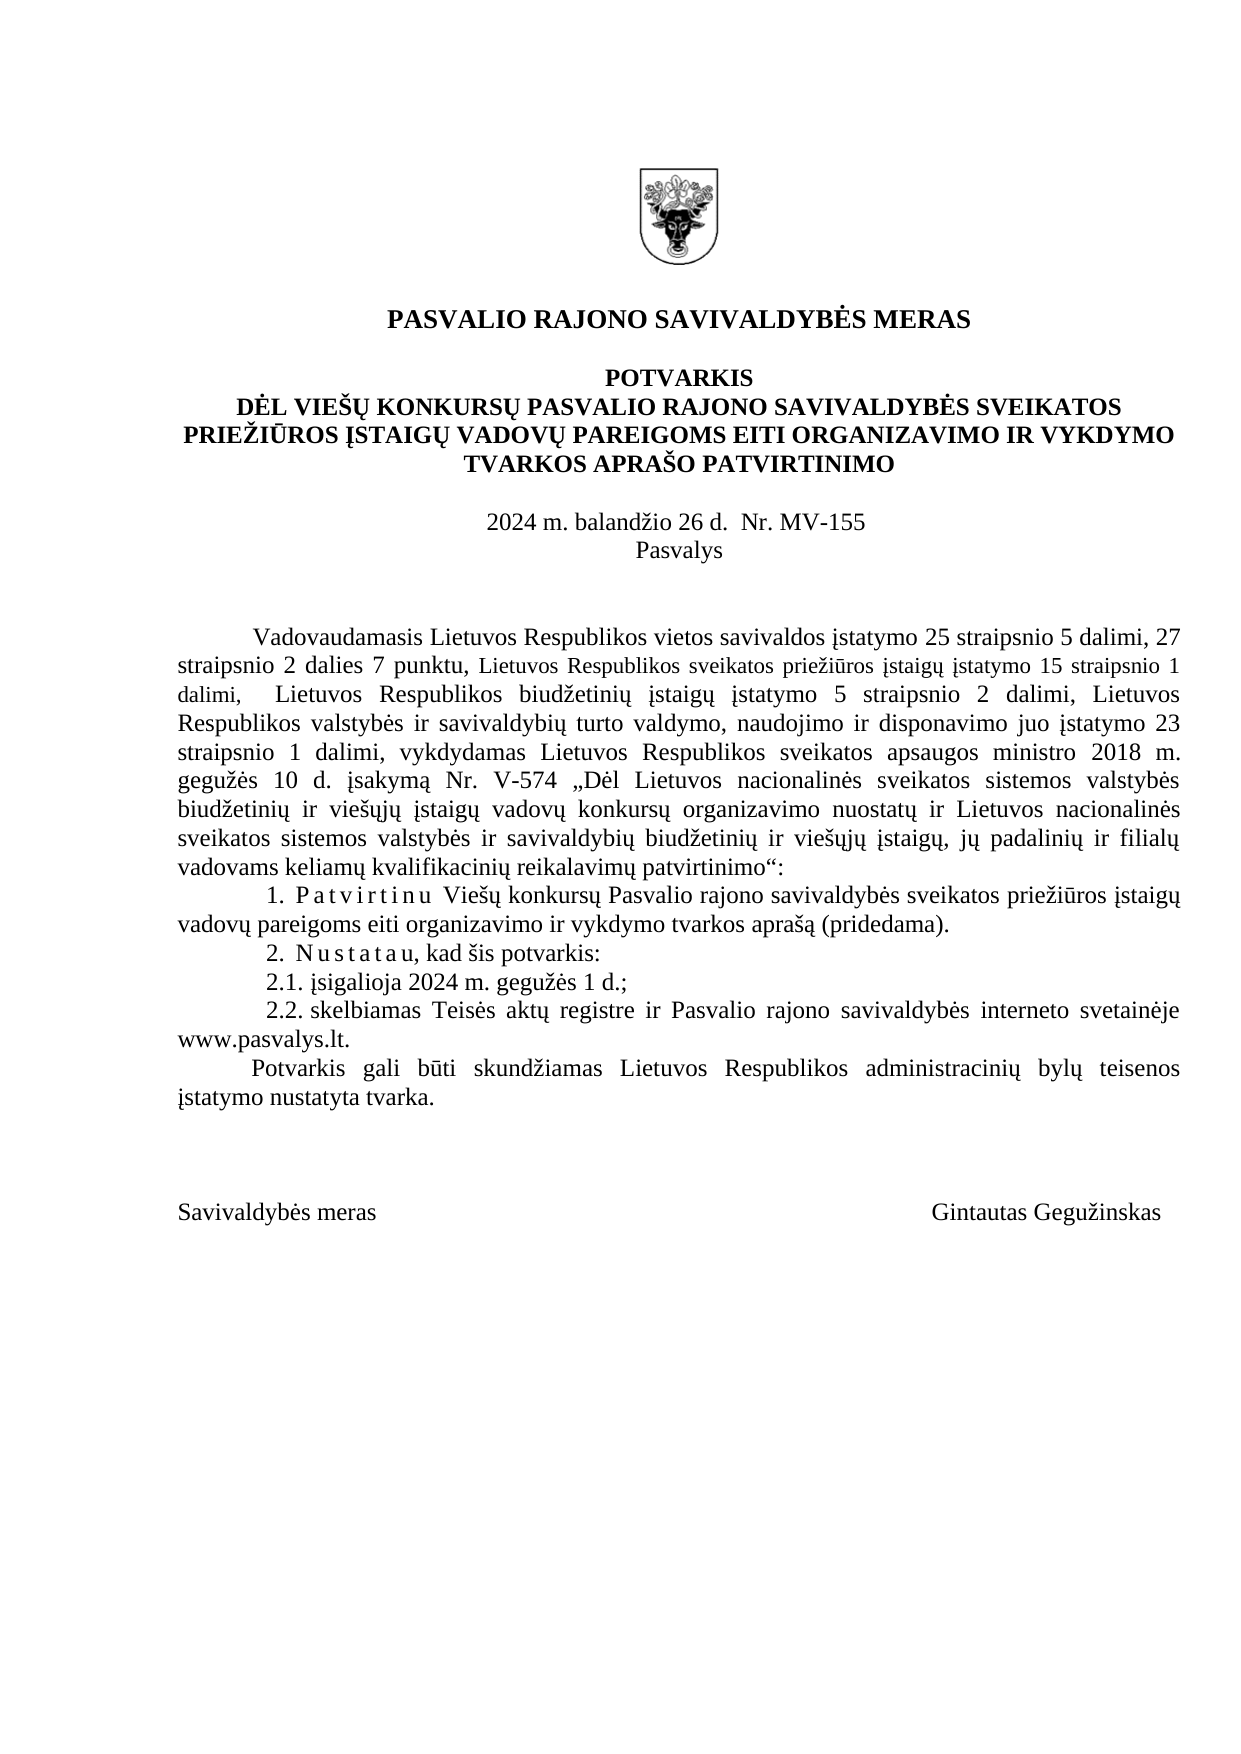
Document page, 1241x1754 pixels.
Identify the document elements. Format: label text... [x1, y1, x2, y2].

text 1. Patvirtinu Viešų konkursų Pasvalio rajono savivaldybės sveikatos priežiūros įstaigų vadovų pareigoms eiti organizavimo ir vykdymo tvarkos aprašą (pridedama). [177, 880, 1181, 938]
text Potvarkis gali būti skundžiamas Lietuvos Respublikos administracinių bylų teisenos įstatymo nustatyta tvarka. [177, 1053, 1181, 1110]
text 2024 m. balandžio 26 d. Nr. MV-155 [177, 507, 1181, 535]
text Pasvalio rajono savivaldybės meras [177, 303, 1181, 334]
text 2.2. skelbiamas Teisės aktų registre ir Pasvalio rajono savivaldybės interneto svetainėje www.pasvalys.lt. [177, 995, 1181, 1053]
text potvarkis [177, 363, 1181, 392]
text Savivaldybės meras Gintautas Gegužinskas [177, 1197, 1181, 1225]
text Pasvalys [177, 535, 1181, 564]
text 2. Nustatau, kad šis potvarkis: [177, 938, 1181, 967]
text 2.1. įsigalioja 2024 m. gegužės 1 d.; [266, 967, 1181, 995]
text Vadovaudamasis Lietuvos Respublikos vietos savivaldos įstatymo 25 straipsnio 5 dalimi, 27 straipsnio 2 dalies 7 punktu, Lietuvos Respublikos sveikatos priežiūros įstaigų įstatymo 15 straipsnio 1 dalimi, Lietuvos Respublikos biudžetinių įstaigų įstatymo 5 straipsnio 2 dalimi, Lietuvos Respublikos valstybės ir savivaldybių turto valdymo, naudojimo ir disponavimo juo įstatymo 23 straipsnio 1 dalimi, vykdydamas Lietuvos Respublikos sveikatos apsaugos ministro 2018 m. gegužės 10 d. įsakymą Nr. V-574 „Dėl Lietuvos nacionalinės sveikatos sistemos valstybės biudžetinių ir viešųjų įstaigų vadovų konkursų organizavimo nuostatų ir Lietuvos nacionalinės sveikatos sistemos valstybės ir savivaldybių biudžetinių ir viešųjų įstaigų, jų padalinių ir filialų vadovams keliamų kvalifikacinių reikalavimų patvirtinimo“: [177, 622, 1181, 880]
text Dėl viešų konkursų PASVALIO RAJONO savivaldybės SVEIKATOS PRIEŽIŪROS ĮSTAIGų vadovų pareigoms eiti organizavimo ir vykdymo tvarkos aprašo patvirtinimo [177, 392, 1181, 478]
